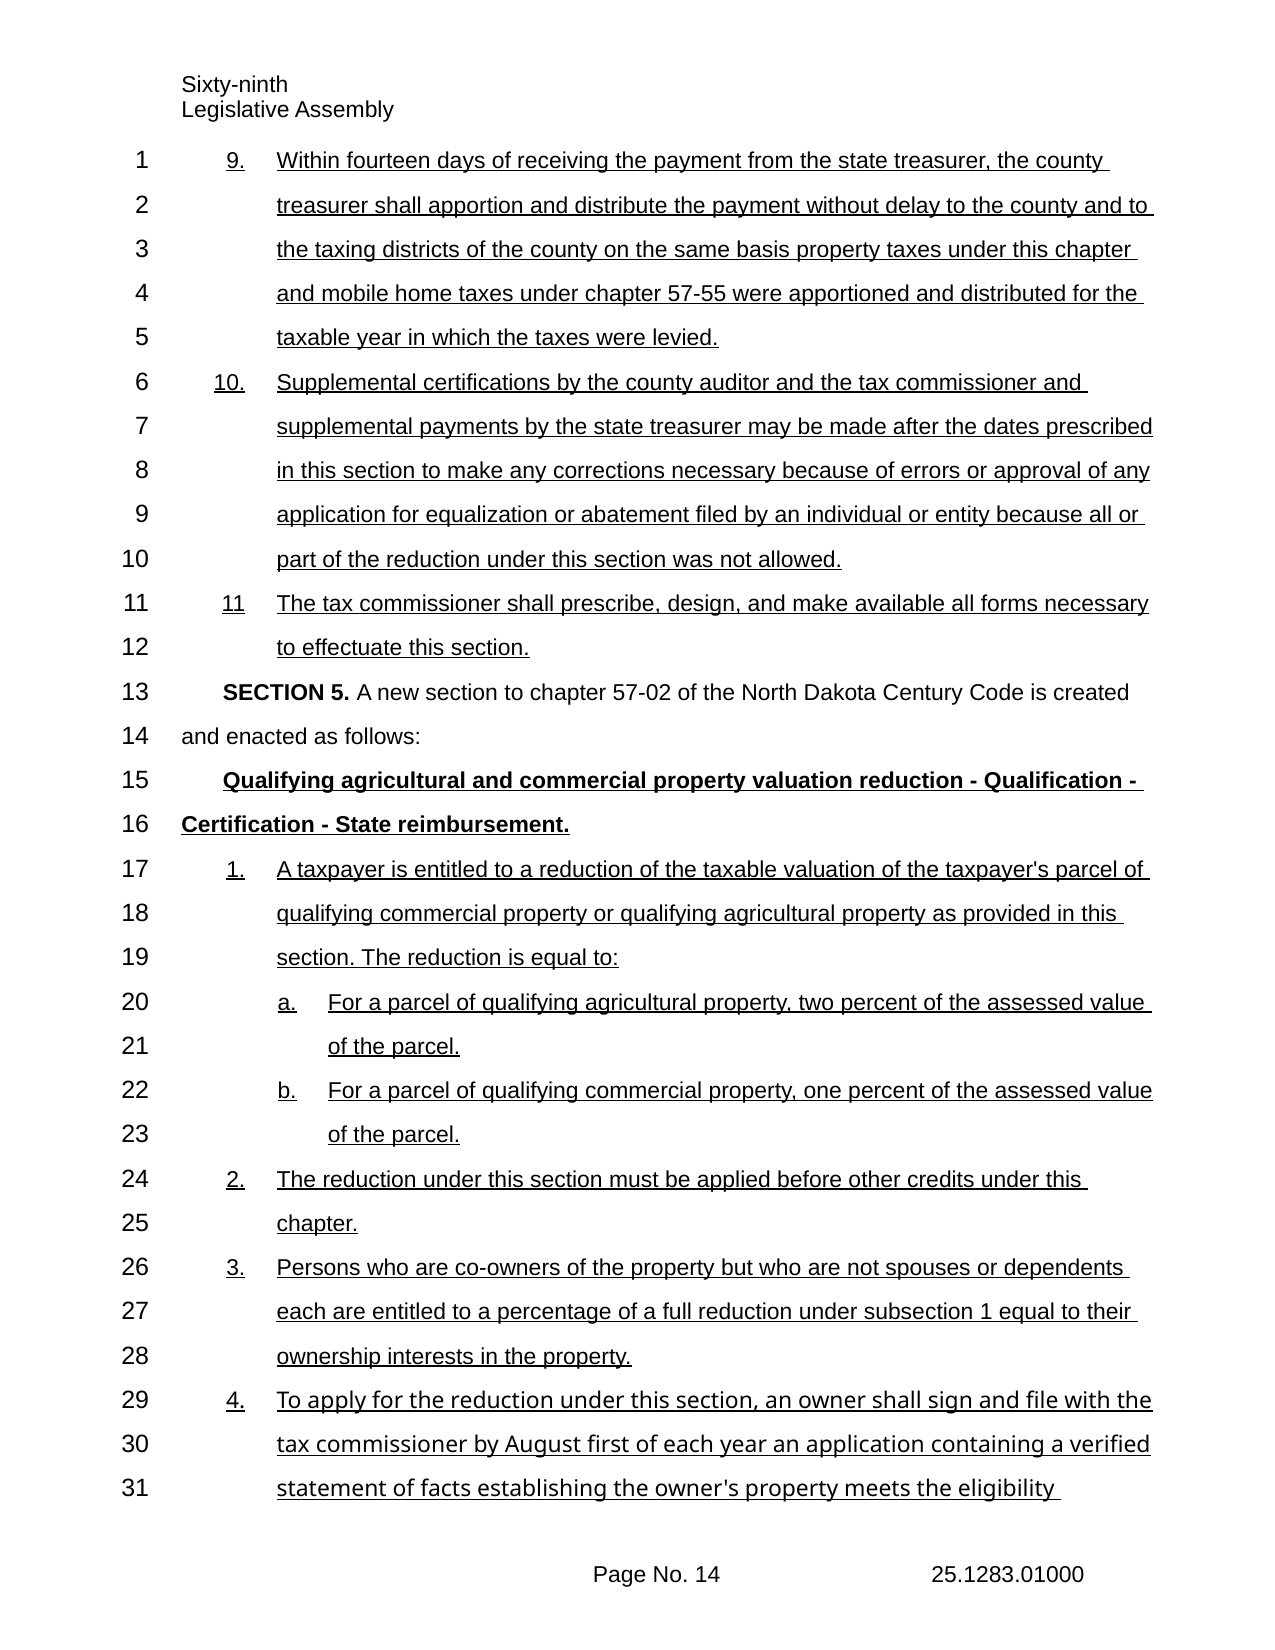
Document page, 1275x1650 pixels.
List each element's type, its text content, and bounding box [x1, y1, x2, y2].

text 2. The reduction under this section must be applied before other credits under this chapter. [181, 1152, 1154, 1240]
text 9. Within fourteen days of receiving the payment from the state treasurer, the county treasurer shall apportion and distribute the payment without delay to the county and to the taxing districts of the county on the same basis property taxes under this chapter and mobile home taxes under chapter 57‑55 were apportioned and distributed for the taxable year in which the taxes were levied. [181, 133, 1154, 355]
text 3. Persons who are co-owners of the property but who are not spouses or dependents each are entitled to a percentage of a full reduction under subsection 1 equal to their ownership interests in the property. [181, 1240, 1154, 1373]
text 4. To apply for the reduction under this section, an owner shall sign and file with the tax commissioner by August first of each year an application containing a verified statement of facts establishing the owner's property meets the eligibility [181, 1373, 1154, 1506]
text b. For a parcel of qualifying commercial property, one percent of the assessed value of the parcel. [181, 1063, 1154, 1152]
subtitle Qualifying agricultural and commercial property valuation reduction - Qualification - Certification - State reimbursement. [181, 753, 1154, 842]
text a. For a parcel of qualifying agricultural property, two percent of the assessed value of the parcel. [181, 974, 1154, 1063]
text SECTION 5. A new section to chapter 57‑02 of the North Dakota Century Code is created and enacted as follows: [181, 664, 1154, 753]
text 10. Supplemental certifications by the county auditor and the tax commissioner and supplemental payments by the state treasurer may be made after the dates prescribed in this section to make any corrections necessary because of errors or approval of any application for equalization or abatement filed by an individual or entity because all or part of the reduction under this section was not allowed. [181, 355, 1154, 576]
text 11 The tax commissioner shall prescribe, design, and make available all forms necessary to effectuate this section. [181, 576, 1154, 664]
text 1. A taxpayer is entitled to a reduction of the taxable valuation of the taxpayer's parcel of qualifying commercial property or qualifying agricultural property as provided in this section. The reduction is equal to: [181, 842, 1154, 974]
